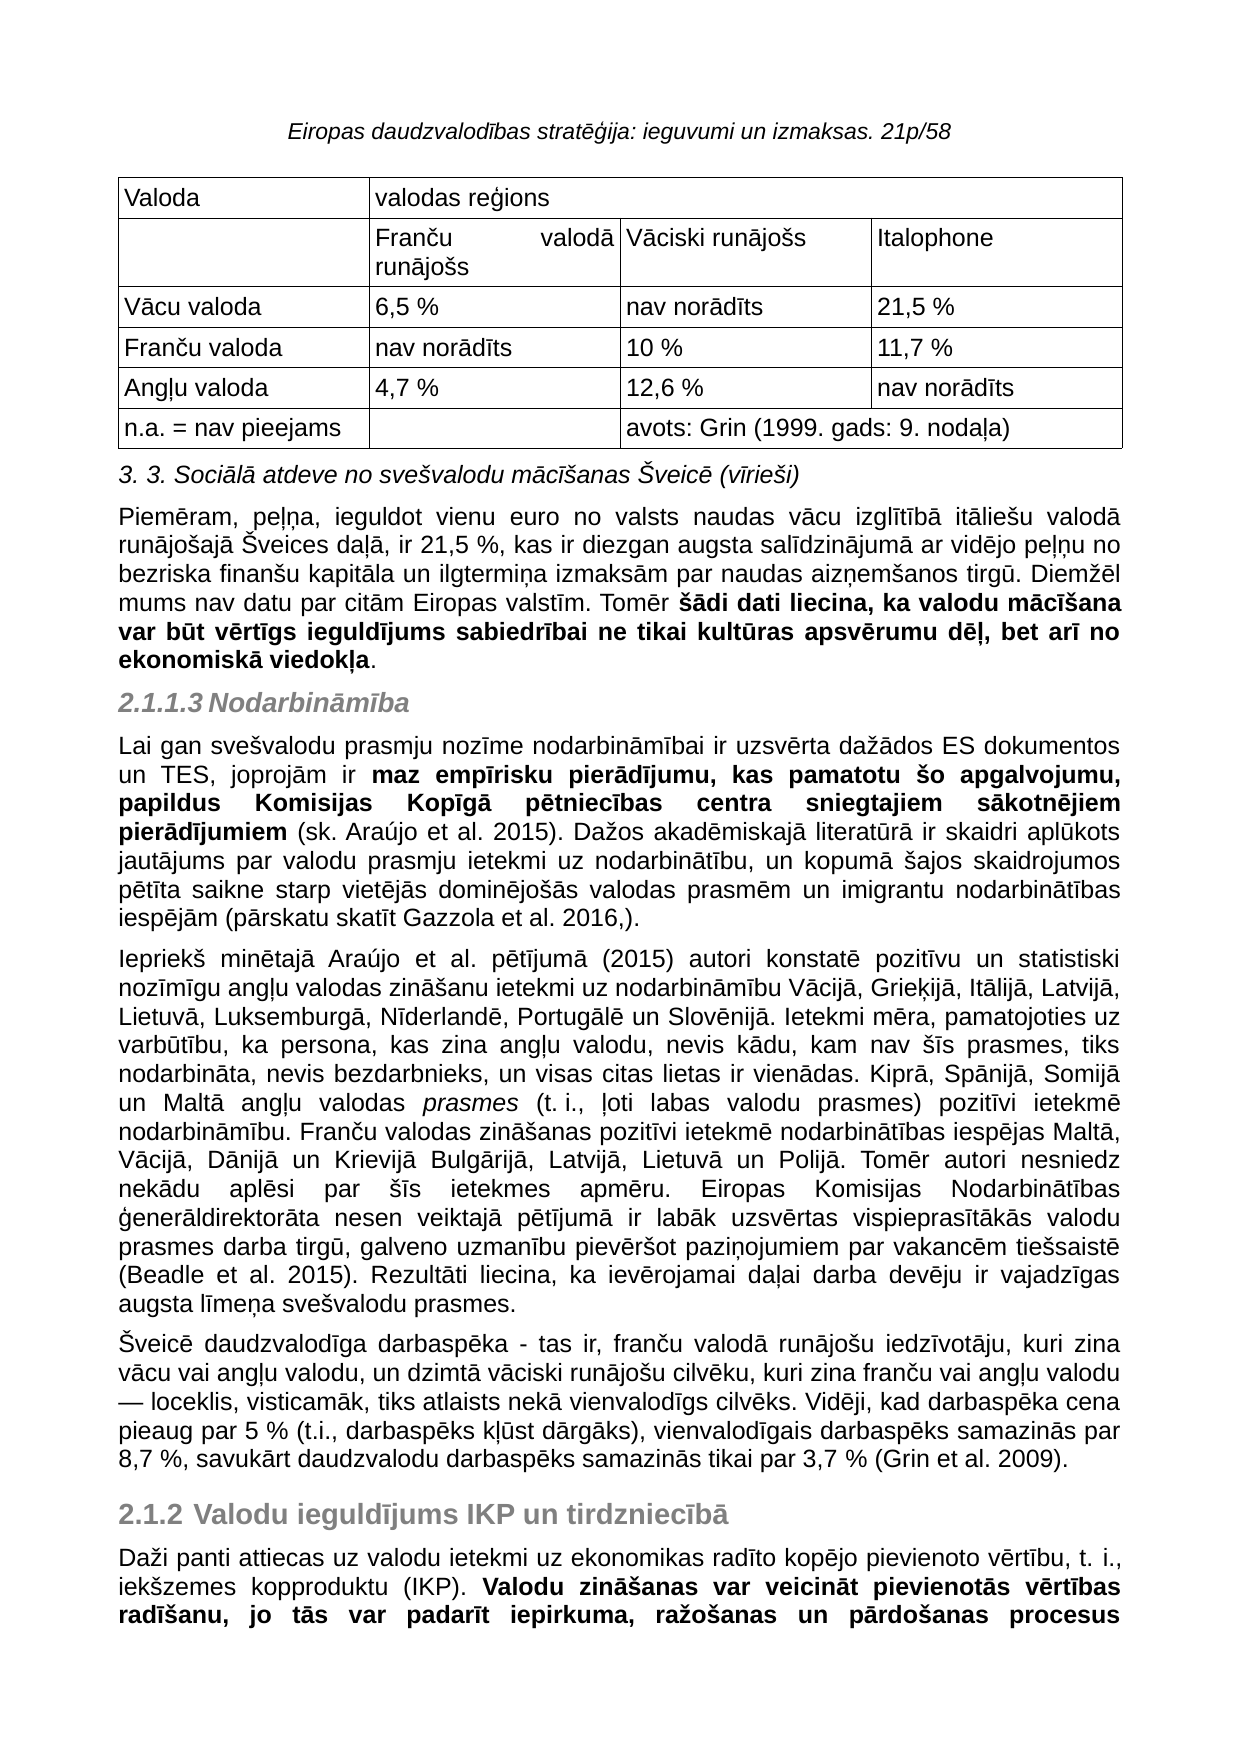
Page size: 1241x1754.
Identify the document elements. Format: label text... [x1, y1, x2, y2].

table_cell Vāciski runājošs [621, 219, 871, 286]
table_cell 10 % [621, 328, 871, 367]
text Šveicē daudzvalodīga darbaspēka - tas ir, franču valodā runājošu iedzīvotāju, kuri zina vācu vai angļu valodu, un dzimtā vāciski runājošu cilvēku, kuri zina franču vai angļu valodu — loceklis, visticamāk, tiks atlaists nekā vienvalodīgs cilvēks. Vidēji, kad darbaspēka cena pieaug par 5 % (t.i., darbaspēks kļūst dārgāks), vienvalodīgais darbaspēks samazinās par 8,7 %, savukārt daudzvalodu darbaspēks samazinās tikai par 3,7 % (Grin et al. 2009). [118, 1329, 1122, 1473]
table_cell 4,7 % [370, 368, 620, 407]
text Lai gan svešvalodu prasmju nozīme nodarbināmībai ir uzsvērta dažādos ES dokumentos un TES, joprojām ir maz empīrisku pierādījumu, kas pamatotu šo apgalvojumu, papildus Komisijas Kopīgā pētniecības centra sniegtajiem sākotnējiem pierādījumiem (sk. Araújo et al. 2015). Dažos akadēmiskajā literatūrā ir skaidri aplūkots jautājums par valodu prasmju ietekmi uz nodarbinātību, un kopumā šajos skaidrojumos pētīta saikne starp vietējās dominējošās valodas prasmēm un imigrantu nodarbinātības iespējām (pārskatu skatīt Gazzola et al. 2016,). [118, 731, 1122, 932]
text Iepriekš minētajā Araújo et al. pētījumā (2015) autori konstatē pozitīvu un statistiski nozīmīgu angļu valodas zināšanu ietekmi uz nodarbināmību Vācijā, Grieķijā, Itālijā, Latvijā, Lietuvā, Luksemburgā, Nīderlandē, Portugālē un Slovēnijā. Ietekmi mēra, pamatojoties uz varbūtību, ka persona, kas zina angļu valodu, nevis kādu, kam nav šīs prasmes, tiks nodarbināta, nevis bezdarbnieks, un visas citas lietas ir vienādas. Kiprā, Spānijā, Somijā un Maltā angļu valodas prasmes (t. i., ļoti labas valodu prasmes) pozitīvi ietekmē nodarbināmību. Franču valodas zināšanas pozitīvi ietekmē nodarbinātības iespējas Maltā, Vācijā, Dānijā un Krievijā Bulgārijā, Latvijā, Lietuvā un Polijā. Tomēr autori nesniedz nekādu aplēsi par šīs ietekmes apmēru. Eiropas Komisijas Nodarbinātības ģenerāldirektorāta nesen veiktajā pētījumā ir labāk uzsvērtas vispieprasītākās valodu prasmes darba tirgū, galveno uzmanību pievēršot paziņojumiem par vakancēm tiešsaistē (Beadle et al. 2015). Rezultāti liecina, ka ievērojamai daļai darba devēju ir vajadzīgas augsta līmeņa svešvalodu prasmes. [118, 944, 1122, 1318]
table_cell Angļu valoda [119, 368, 369, 407]
subtitle Valodu ieguldījums IKP un tirdzniecībā [118, 1497, 1122, 1530]
table_cell avots: Grin (1999. gads: 9. nodaļa) [621, 409, 1122, 448]
table_cell [370, 409, 620, 448]
table_cell 12,6 % [621, 368, 871, 407]
table_cell 6,5 % [370, 287, 620, 327]
table_cell Italophone [872, 219, 1122, 286]
table_cell 21,5 % [872, 287, 1122, 327]
table_cell Franču valoda [119, 328, 369, 367]
table_cell nav norādīts [370, 328, 620, 367]
text 3. tabula. Sociālā atdeve no svešvalodu mācīšanas Šveicē (vīrieši) [118, 460, 1122, 489]
table_cell 11,7 % [872, 328, 1122, 367]
table_header valodas reģions [370, 178, 1122, 217]
table_cell nav norādīts [621, 287, 871, 327]
text Daži panti attiecas uz valodu ietekmi uz ekonomikas radīto kopējo pievienoto vērtību, t. i., iekšzemes kopproduktu (IKP). Valodu zināšanas var veicināt pievienotās vērtības radīšanu, jo tās var padarīt iepirkuma, ražošanas un pārdošanas procesus [118, 1543, 1122, 1629]
text Piemēram, peļņa, ieguldot vienu euro no valsts naudas vācu izglītībā itāliešu valodā runājošajā Šveices daļā, ir 21,5 %, kas ir diezgan augsta salīdzinājumā ar vidējo peļņu no bezriska finanšu kapitāla un ilgtermiņa izmaksām par naudas aizņemšanos tirgū. Diemžēl mums nav datu par citām Eiropas valstīm. Tomēr šādi dati liecina, ka valodu mācīšana var būt vērtīgs ieguldījums sabiedrībai ne tikai kultūras apsvērumu dēļ, bet arī no ekonomiskā viedokļa. [118, 502, 1122, 674]
table_cell n.a. = nav pieejams [119, 409, 369, 448]
table_cell nav norādīts [872, 368, 1122, 407]
table_cell [119, 219, 369, 286]
table_header Valoda [119, 178, 369, 217]
table_cell Franču valodā runājošs [370, 219, 620, 286]
subtitle Nodarbināmība [118, 687, 1122, 718]
table_cell Vācu valoda [119, 287, 369, 327]
